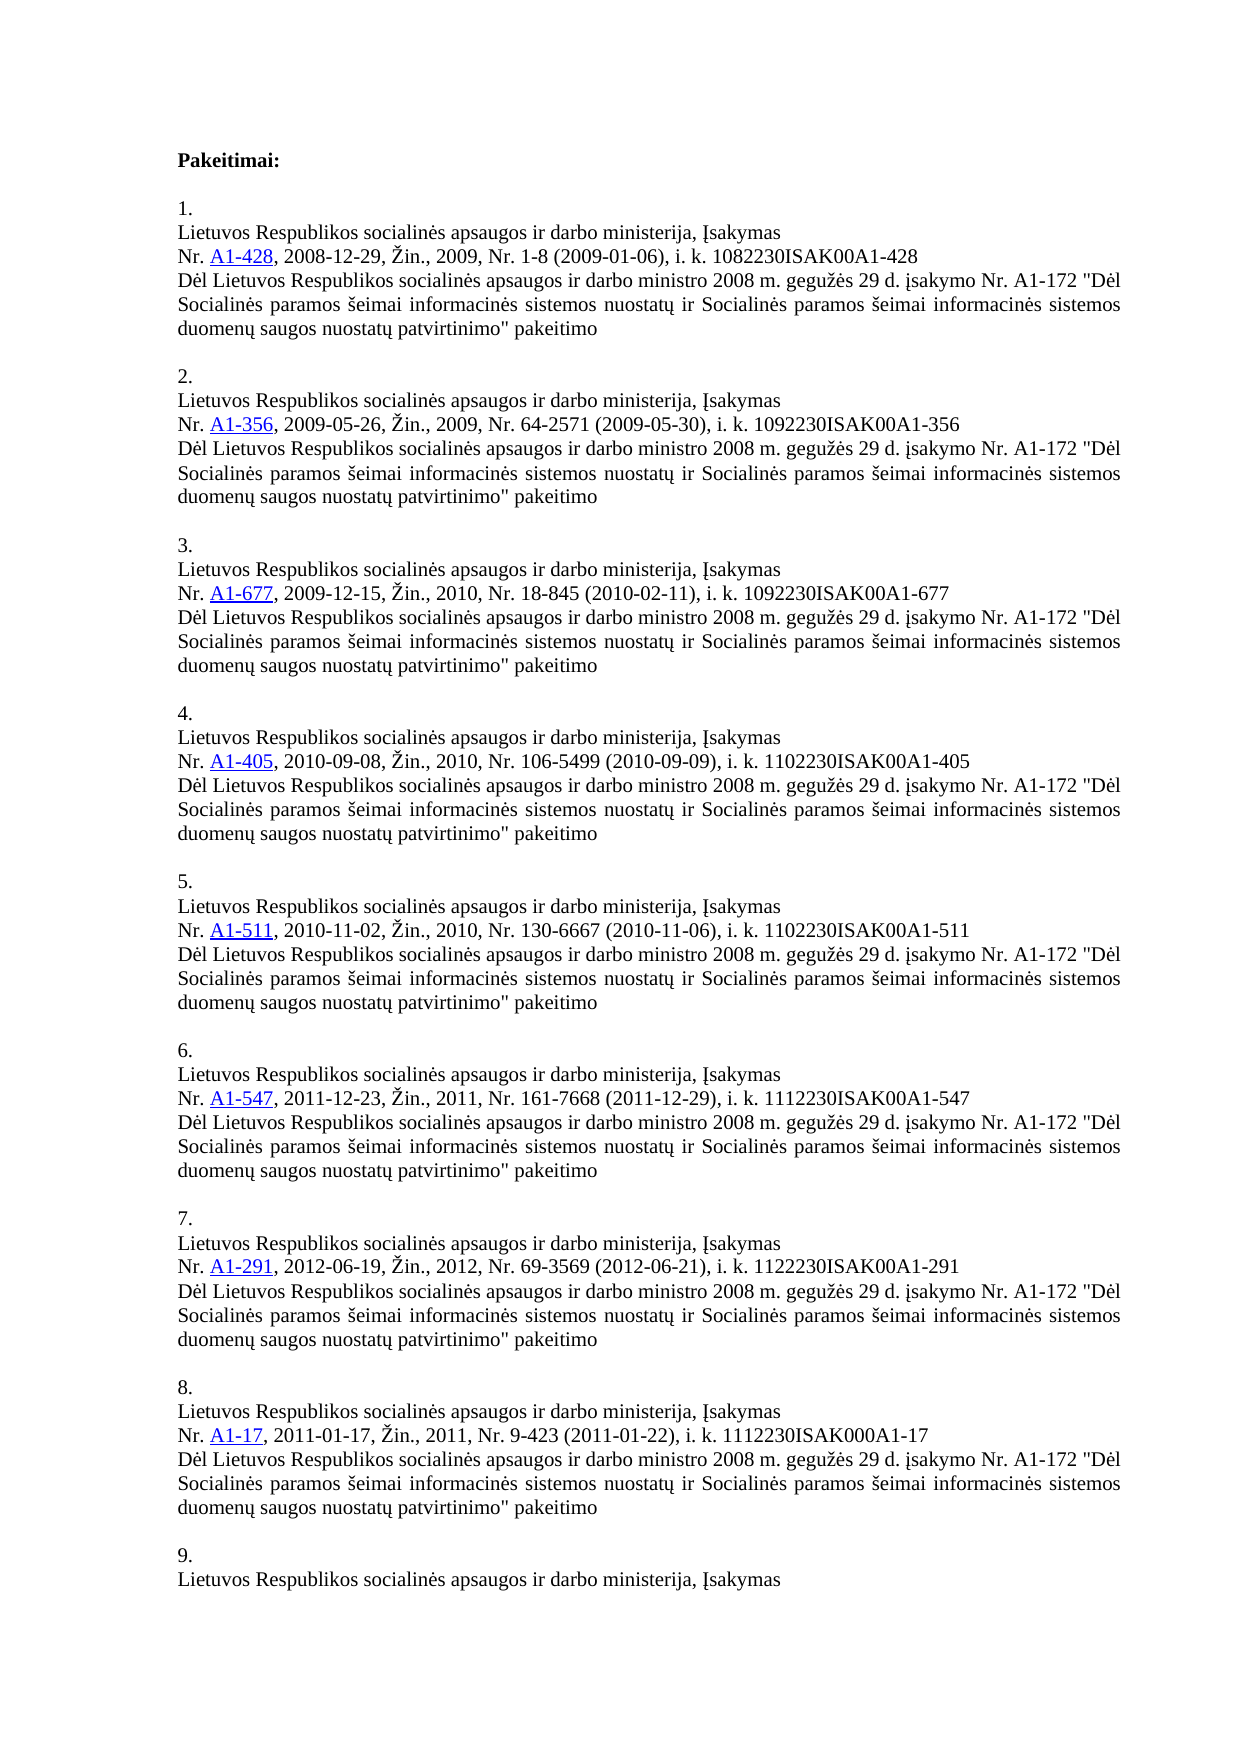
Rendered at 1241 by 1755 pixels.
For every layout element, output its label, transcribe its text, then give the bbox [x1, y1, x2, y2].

text Nr. A1-405, 2010-09-08, Žin., 2010, Nr. 106-5499 (2010-09-09), i. k. 1102230ISAK00A1-405 [177, 749, 1122, 773]
text Pakeitimai: [177, 148, 1122, 172]
text Lietuvos Respublikos socialinės apsaugos ir darbo ministerija, Įsakymas [177, 220, 1122, 244]
text Dėl Lietuvos Respublikos socialinės apsaugos ir darbo ministro 2008 m. gegužės 29 d. įsakymo Nr. A1-172 "Dėl Socialinės paramos šeimai informacinės sistemos nuostatų ir Socialinės paramos šeimai informacinės sistemos duomenų saugos nuostatų patvirtinimo" pakeitimo [177, 773, 1122, 845]
text Dėl Lietuvos Respublikos socialinės apsaugos ir darbo ministro 2008 m. gegužės 29 d. įsakymo Nr. A1-172 "Dėl Socialinės paramos šeimai informacinės sistemos nuostatų ir Socialinės paramos šeimai informacinės sistemos duomenų saugos nuostatų patvirtinimo" pakeitimo [177, 1447, 1122, 1519]
text Lietuvos Respublikos socialinės apsaugos ir darbo ministerija, Įsakymas [177, 1567, 1122, 1591]
text Nr. A1-291, 2012-06-19, Žin., 2012, Nr. 69-3569 (2012-06-21), i. k. 1122230ISAK00A1-291 [177, 1254, 1122, 1278]
text Dėl Lietuvos Respublikos socialinės apsaugos ir darbo ministro 2008 m. gegužės 29 d. įsakymo Nr. A1-172 "Dėl Socialinės paramos šeimai informacinės sistemos nuostatų ir Socialinės paramos šeimai informacinės sistemos duomenų saugos nuostatų patvirtinimo" pakeitimo [177, 436, 1122, 508]
text Dėl Lietuvos Respublikos socialinės apsaugos ir darbo ministro 2008 m. gegužės 29 d. įsakymo Nr. A1-172 "Dėl Socialinės paramos šeimai informacinės sistemos nuostatų ir Socialinės paramos šeimai informacinės sistemos duomenų saugos nuostatų patvirtinimo" pakeitimo [177, 1278, 1122, 1351]
text 3. [177, 533, 1122, 557]
text Lietuvos Respublikos socialinės apsaugos ir darbo ministerija, Įsakymas [177, 1062, 1122, 1086]
text Lietuvos Respublikos socialinės apsaugos ir darbo ministerija, Įsakymas [177, 725, 1122, 749]
text Nr. A1-677, 2009-12-15, Žin., 2010, Nr. 18-845 (2010-02-11), i. k. 1092230ISAK00A1-677 [177, 581, 1122, 605]
text Nr. A1-511, 2010-11-02, Žin., 2010, Nr. 130-6667 (2010-11-06), i. k. 1102230ISAK00A1-511 [177, 918, 1122, 942]
text Dėl Lietuvos Respublikos socialinės apsaugos ir darbo ministro 2008 m. gegužės 29 d. įsakymo Nr. A1-172 "Dėl Socialinės paramos šeimai informacinės sistemos nuostatų ir Socialinės paramos šeimai informacinės sistemos duomenų saugos nuostatų patvirtinimo" pakeitimo [177, 942, 1122, 1014]
text Nr. A1-547, 2011-12-23, Žin., 2011, Nr. 161-7668 (2011-12-29), i. k. 1112230ISAK00A1-547 [177, 1086, 1122, 1110]
text Nr. A1-428, 2008-12-29, Žin., 2009, Nr. 1-8 (2009-01-06), i. k. 1082230ISAK00A1-428 [177, 244, 1122, 268]
text Dėl Lietuvos Respublikos socialinės apsaugos ir darbo ministro 2008 m. gegužės 29 d. įsakymo Nr. A1-172 "Dėl Socialinės paramos šeimai informacinės sistemos nuostatų ir Socialinės paramos šeimai informacinės sistemos duomenų saugos nuostatų patvirtinimo" pakeitimo [177, 605, 1122, 677]
text Lietuvos Respublikos socialinės apsaugos ir darbo ministerija, Įsakymas [177, 388, 1122, 412]
text Lietuvos Respublikos socialinės apsaugos ir darbo ministerija, Įsakymas [177, 1230, 1122, 1254]
text 8. [177, 1375, 1122, 1399]
text 5. [177, 869, 1122, 893]
text Dėl Lietuvos Respublikos socialinės apsaugos ir darbo ministro 2008 m. gegužės 29 d. įsakymo Nr. A1-172 "Dėl Socialinės paramos šeimai informacinės sistemos nuostatų ir Socialinės paramos šeimai informacinės sistemos duomenų saugos nuostatų patvirtinimo" pakeitimo [177, 268, 1122, 340]
text Nr. A1-17, 2011-01-17, Žin., 2011, Nr. 9-423 (2011-01-22), i. k. 1112230ISAK000A1-17 [177, 1423, 1122, 1447]
text Lietuvos Respublikos socialinės apsaugos ir darbo ministerija, Įsakymas [177, 893, 1122, 918]
text 4. [177, 701, 1122, 725]
text 9. [177, 1543, 1122, 1567]
text 1. [177, 196, 1122, 220]
text Dėl Lietuvos Respublikos socialinės apsaugos ir darbo ministro 2008 m. gegužės 29 d. įsakymo Nr. A1-172 "Dėl Socialinės paramos šeimai informacinės sistemos nuostatų ir Socialinės paramos šeimai informacinės sistemos duomenų saugos nuostatų patvirtinimo" pakeitimo [177, 1110, 1122, 1182]
text 7. [177, 1206, 1122, 1230]
text Lietuvos Respublikos socialinės apsaugos ir darbo ministerija, Įsakymas [177, 557, 1122, 581]
text Lietuvos Respublikos socialinės apsaugos ir darbo ministerija, Įsakymas [177, 1399, 1122, 1423]
text Nr. A1-356, 2009-05-26, Žin., 2009, Nr. 64-2571 (2009-05-30), i. k. 1092230ISAK00A1-356 [177, 412, 1122, 436]
text 2. [177, 364, 1122, 388]
text 6. [177, 1038, 1122, 1062]
